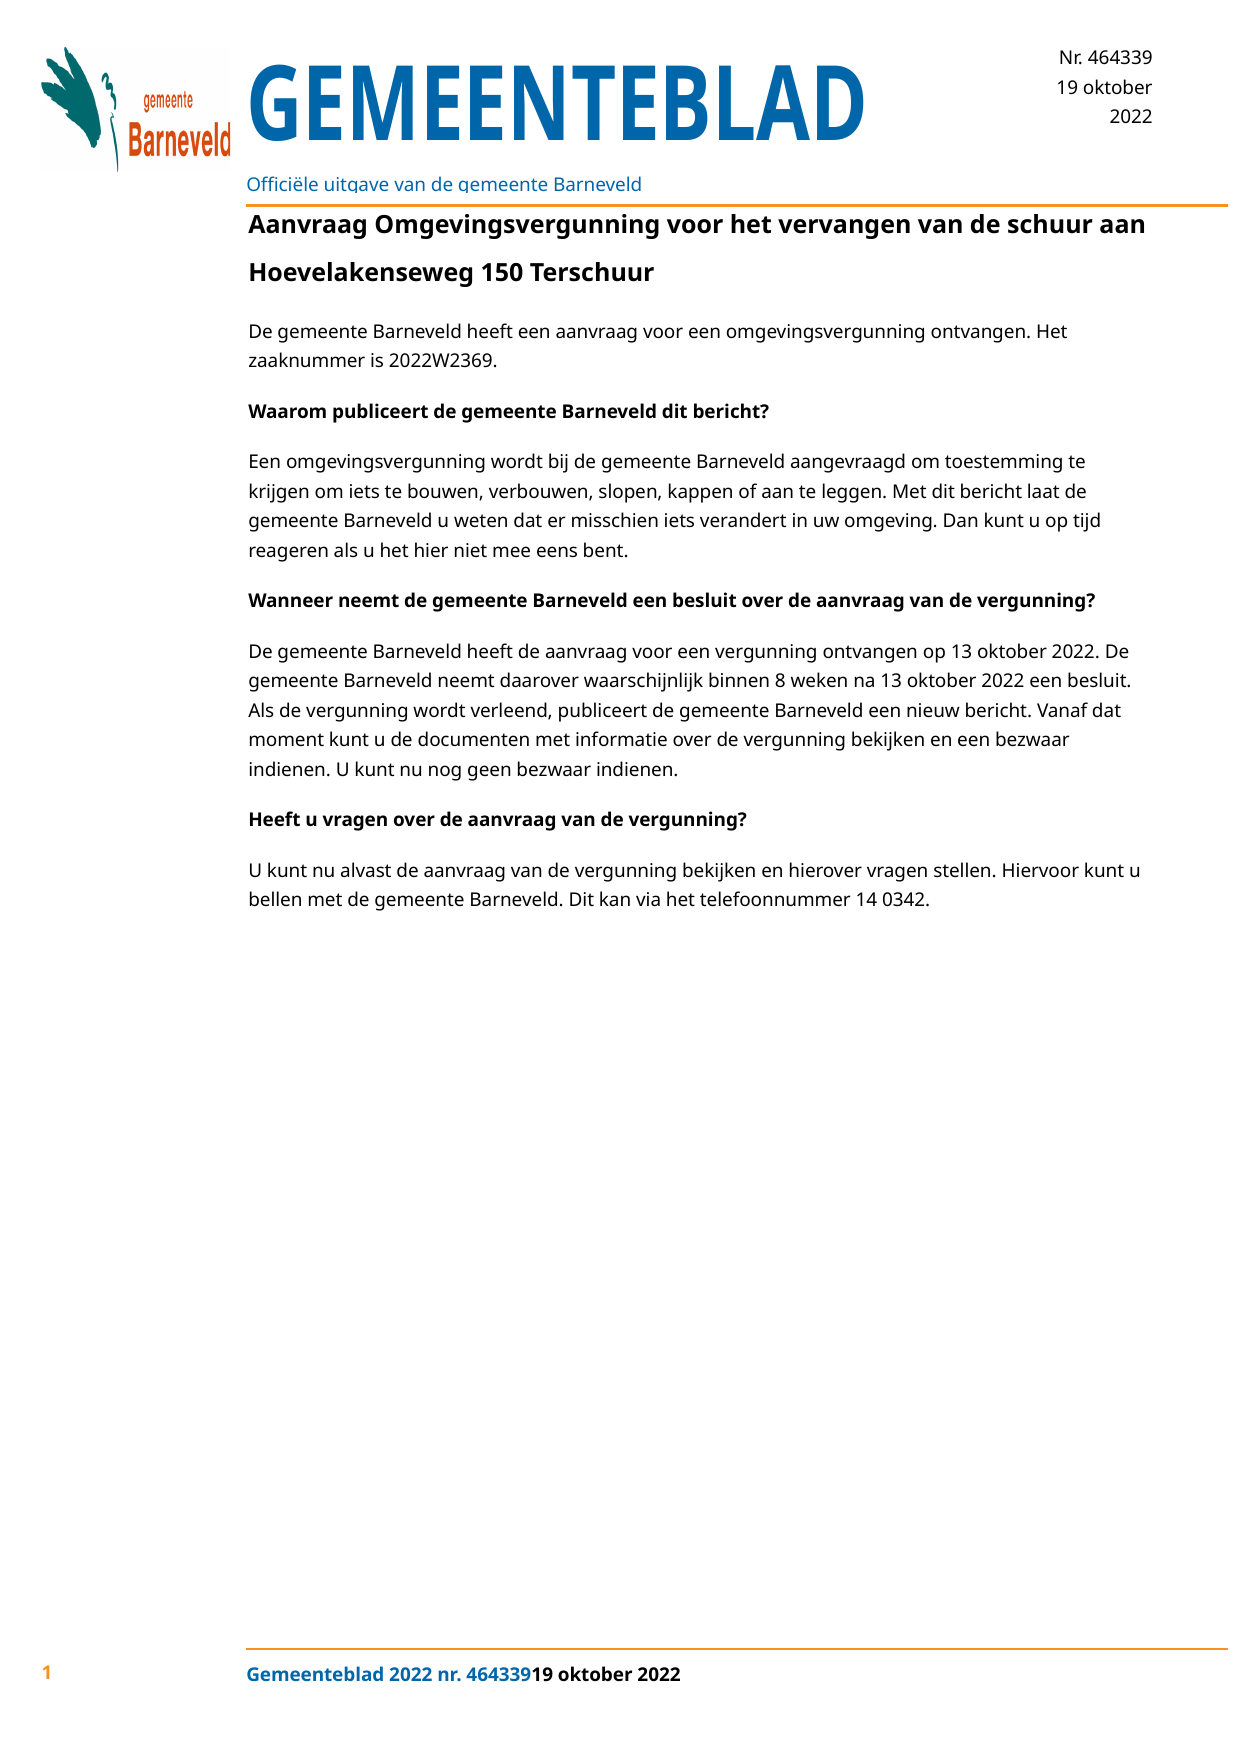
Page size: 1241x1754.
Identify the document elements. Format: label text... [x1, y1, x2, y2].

text Aanvraag Omgevingsvergunning voor het vervangen van de schuur aan Hoevelakenseweg 150 Terschuur [248, 207, 1152, 288]
text Wanneer neemt de gemeente Barneveld een besluit over de aanvraag van de vergunning? [248, 587, 1152, 613]
text Een omgevingsvergunning wordt bij de gemeente Barneveld aangevraagd om toestemming te krijgen om iets te bouwen, verbouwen, slopen, kappen of aan te leggen. Met dit bericht laat de gemeente Barneveld u weten dat er misschien iets verandert in uw omgeving. Dan kunt u op tijd reageren als u het hier niet mee eens bent. [248, 448, 1152, 563]
text Waarom publiceert de gemeente Barneveld dit bericht? [248, 398, 1152, 424]
text De gemeente Barneveld heeft een aanvraag voor een omgevingsvergunning ontvangen. Het zaaknummer is 2022W2369. [248, 318, 1152, 373]
text Heeft u vragen over de aanvraag van de vergunning? [248, 807, 1152, 832]
picture [41, 47, 231, 172]
text De gemeente Barneveld heeft de aanvraag voor een vergunning ontvangen op 13 oktober 2022. De gemeente Barneveld neemt daarover waarschijnlijk binnen 8 weken na 13 oktober 2022 een besluit. Als de vergunning wordt verleend, publiceert de gemeente Barneveld een nieuw bericht. Vanaf dat moment kunt u de documenten met informatie over de vergunning bekijken en een bezwaar indienen. U kunt nu nog geen bezwaar indienen. [248, 638, 1152, 782]
text U kunt nu alvast de aanvraag van de vergunning bekijken en hierover vragen stellen. Hiervoor kunt u bellen met de gemeente Barneveld. Dit kan via het telefoonnummer 14 0342. [248, 857, 1152, 912]
